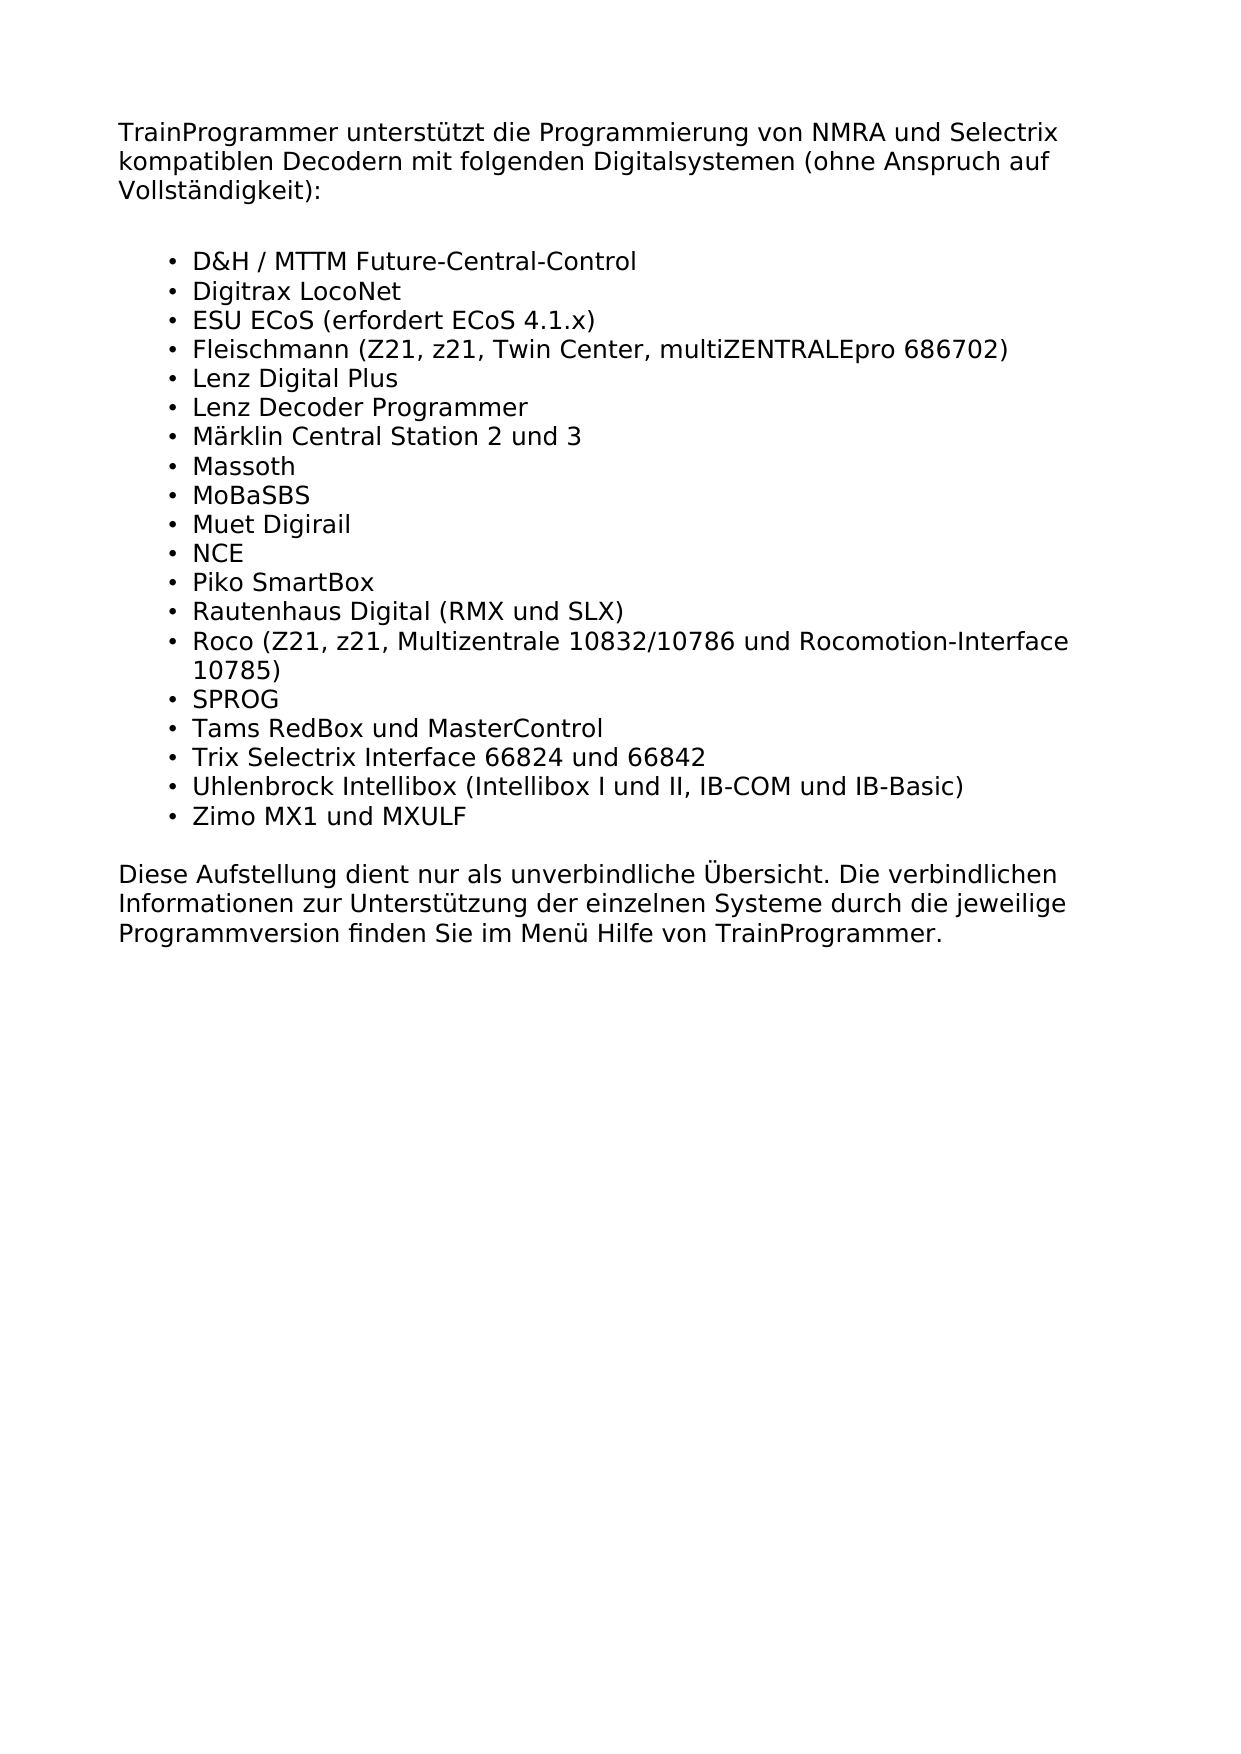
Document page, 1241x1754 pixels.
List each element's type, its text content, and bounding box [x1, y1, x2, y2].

list ESU ECoS (erfordert ECoS 4.1.x) [177, 306, 1122, 335]
list Zimo MX1 und MXULF [177, 802, 1122, 831]
list Uhlenbrock Intellibox (Intellibox I und II, IB-COM und IB-Basic) [177, 773, 1122, 802]
list Märklin Central Station 2 und 3 [177, 423, 1122, 452]
list Muet Digirail [177, 510, 1122, 539]
list MoBaSBS [177, 481, 1122, 510]
list Fleischmann (Z21, z21, Twin Center, multiZENTRALEpro 686702) [177, 335, 1122, 364]
list D&H / MTTM Future-Central-Control [177, 248, 1122, 277]
list Lenz Digital Plus [177, 364, 1122, 393]
list Tams RedBox und MasterControl [177, 714, 1122, 743]
list SPROG [177, 685, 1122, 714]
list Roco (Z21, z21, Multizentrale 10832/10786 und Rocomotion-Interface 10785) [177, 627, 1122, 685]
list Lenz Decoder Programmer [177, 393, 1122, 423]
list Massoth [177, 452, 1122, 481]
list Trix Selectrix Interface 66824 und 66842 [177, 743, 1122, 773]
list NCE [177, 539, 1122, 568]
list Digitrax LocoNet [177, 277, 1122, 306]
list Piko SmartBox [177, 568, 1122, 598]
text Diese Aufstellung dient nur als unverbindliche Übersicht. Die verbindlichen Informationen zur Unterstützung der einzelnen Systeme durch die jeweilige Programmversion finden Sie im Menü Hilfe von TrainProgrammer. [118, 860, 1122, 948]
text TrainProgrammer unterstützt die Programmierung von NMRA und Selectrix kompatiblen Decodern mit folgenden Digitalsystemen (ohne Anspruch auf Vollständigkeit): [118, 118, 1122, 206]
list Rautenhaus Digital (RMX und SLX) [177, 598, 1122, 627]
